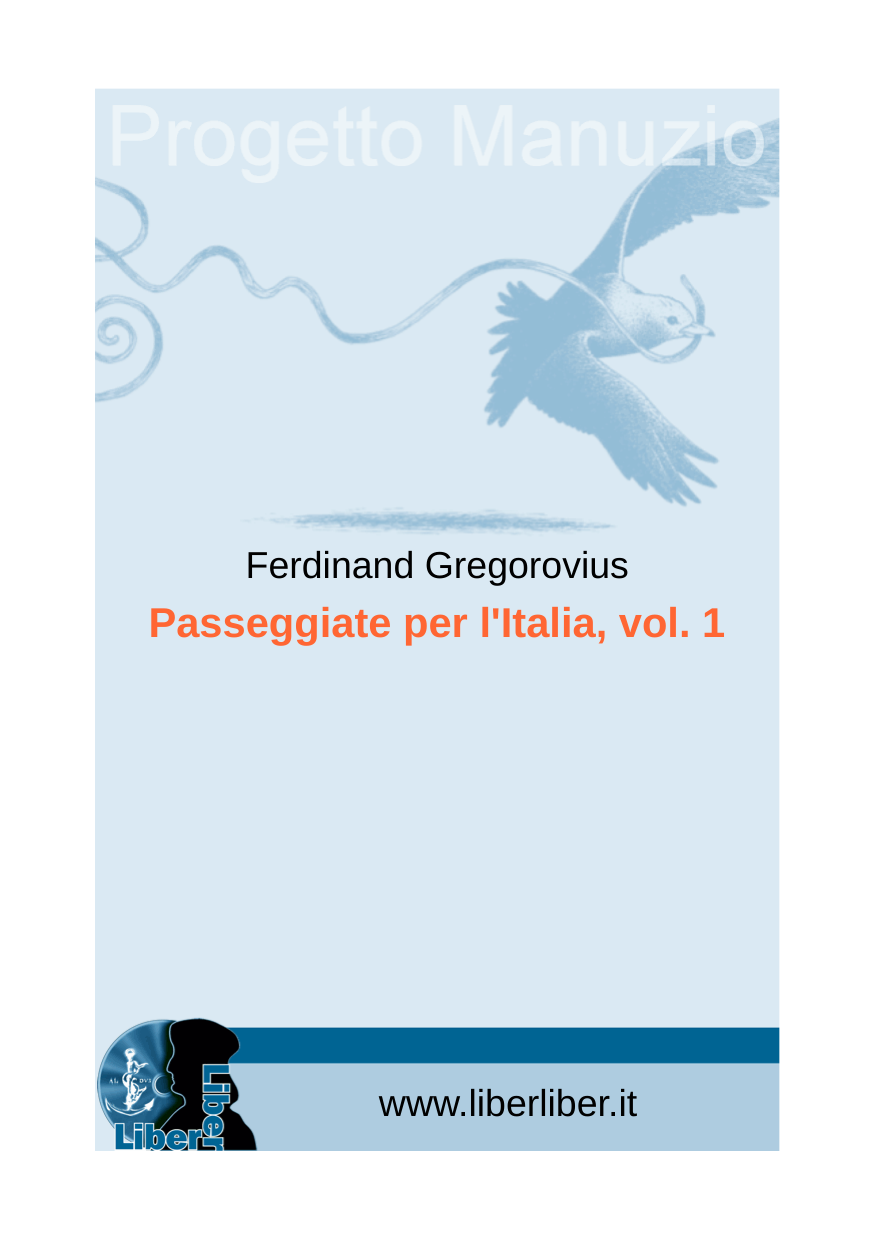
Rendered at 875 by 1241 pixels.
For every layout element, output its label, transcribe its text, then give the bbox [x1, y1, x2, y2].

text www.liberliber.it [331, 1081, 685, 1124]
picture [94, 219, 780, 1020]
text Ferdinand Gregorovius [94, 543, 779, 586]
text Passeggiate per l'Italia, vol. 1 [94, 598, 779, 646]
